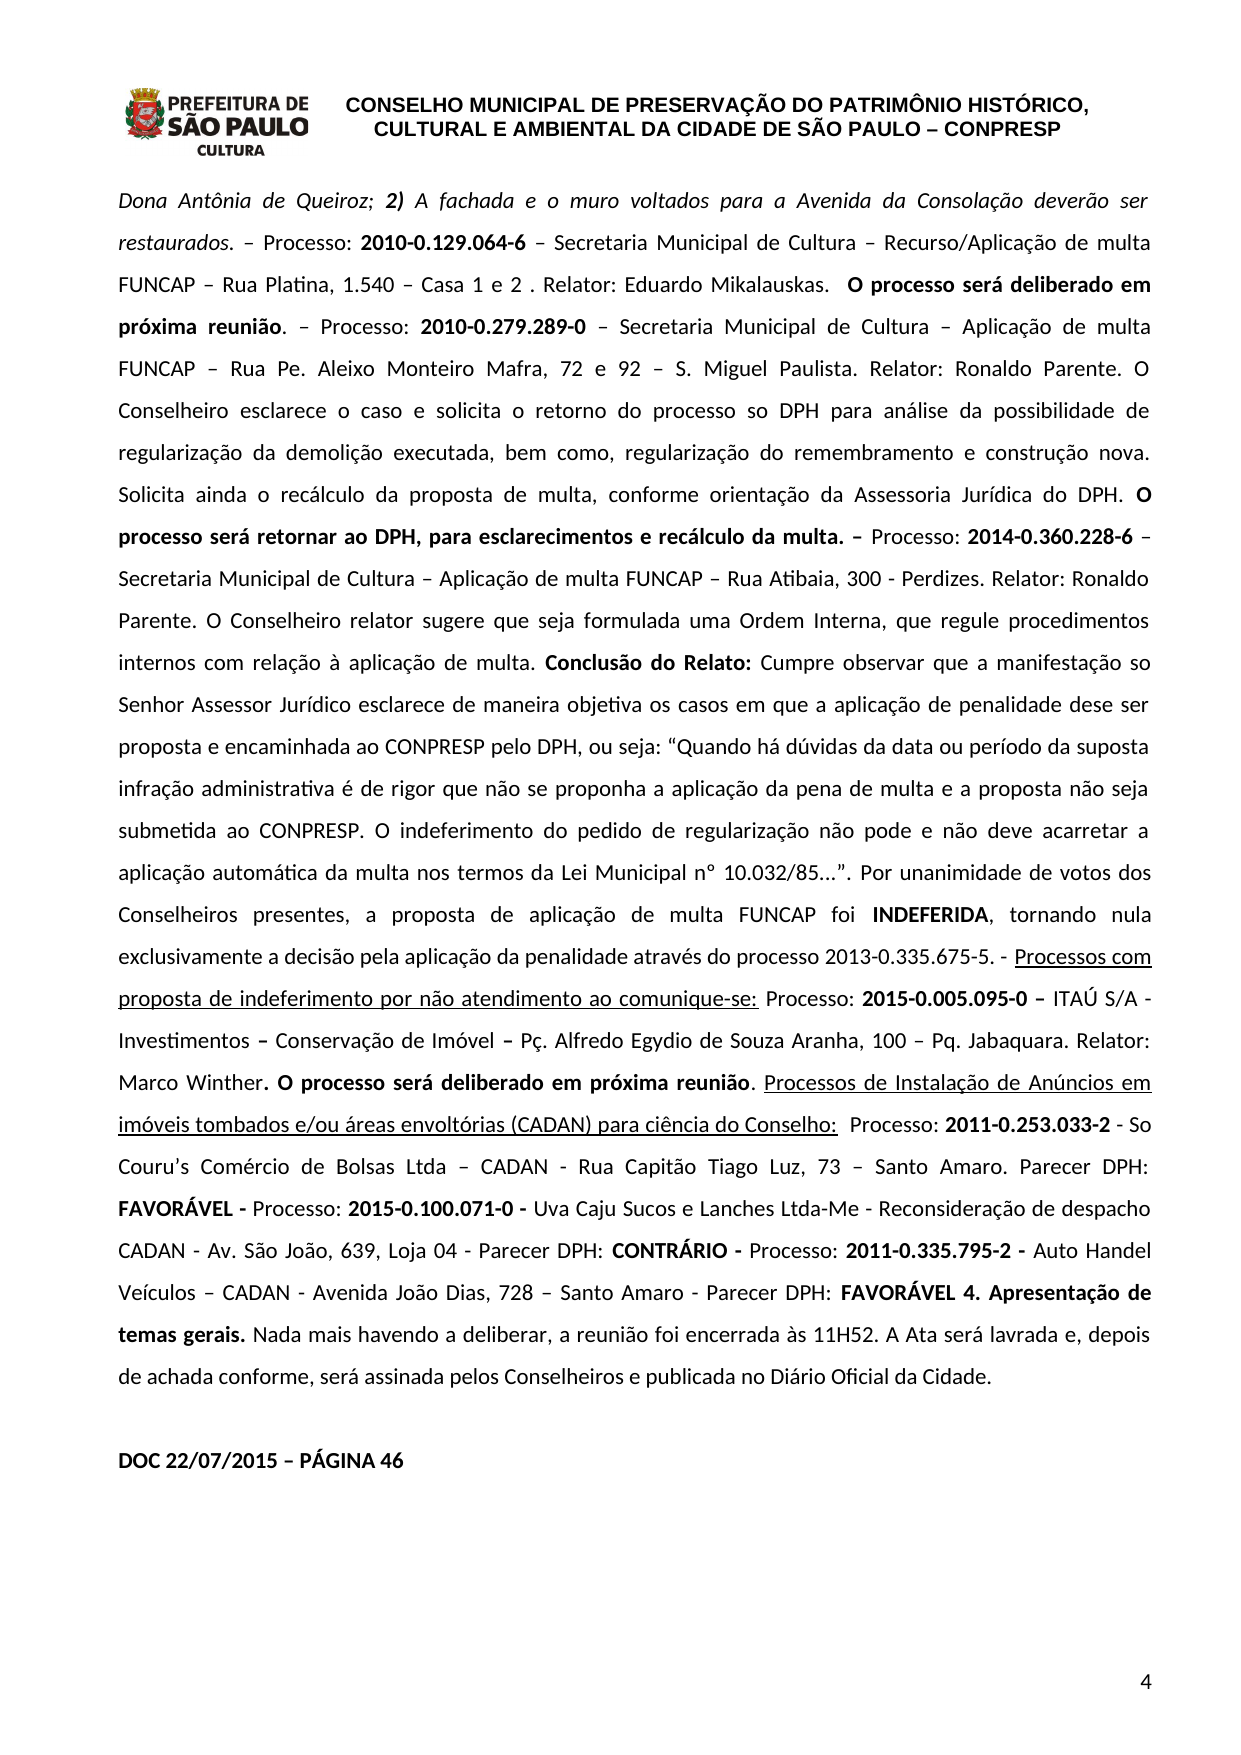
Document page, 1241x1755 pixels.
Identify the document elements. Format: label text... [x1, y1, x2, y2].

text Dona Antônia de Queiroz; 2) A fachada e o muro voltados para a Avenida da Consolação deverão ser restaurados. – Processo: 2010-0.129.064-6 – Secretaria Municipal de Cultura – Recurso/Aplicação de multa FUNCAP – Rua Platina, 1.540 – Casa 1 e 2 . Relator: Eduardo Mikalauskas. O processo será deliberado em próxima reunião. – Processo: 2010-0.279.289-0 – Secretaria Municipal de Cultura – Aplicação de multa FUNCAP – Rua Pe. Aleixo Monteiro Mafra, 72 e 92 – S. Miguel Paulista. Relator: Ronaldo Parente. O Conselheiro esclarece o caso e solicita o retorno do processo so DPH para análise da possibilidade de regularização da demolição executada, bem como, regularização do remembramento e construção nova. Solicita ainda o recálculo da proposta de multa, conforme orientação da Assessoria Jurídica do DPH. O processo será retornar ao DPH, para esclarecimentos e recálculo da multa. – Processo: 2014-0.360.228-6 – Secretaria Municipal de Cultura – Aplicação de multa FUNCAP – Rua Atibaia, 300 - Perdizes. Relator: Ronaldo Parente. O Conselheiro relator sugere que seja formulada uma Ordem Interna, que regule procedimentos internos com relação à aplicação de multa. Conclusão do Relato: Cumpre observar que a manifestação so Senhor Assessor Jurídico esclarece de maneira objetiva os casos em que a aplicação de penalidade dese ser proposta e encaminhada ao CONPRESP pelo DPH, ou seja: “Quando há dúvidas da data ou período da suposta infração administrativa é de rigor que não se proponha a aplicação da pena de multa e a proposta não seja submetida ao CONPRESP. O indeferimento do pedido de regularização não pode e não deve acarretar a aplicação automática da multa nos termos da Lei Municipal nº 10.032/85...”. Por unanimidade de votos dos Conselheiros presentes, a proposta de aplicação de multa FUNCAP foi INDEFERIDA, tornando nula exclusivamente a decisão pela aplicação da penalidade através do processo 2013-0.335.675-5. - Processos com proposta de indeferimento por não atendimento ao comunique-se: Processo: 2015-0.005.095-0 – ITAÚ S/A - Investimentos – Conservação de Imóvel – Pç. Alfredo Egydio de Souza Aranha, 100 – Pq. Jabaquara. Relator: Marco Winther. O processo será deliberado em próxima reunião. Processos de Instalação de Anúncios em imóveis tombados e/ou áreas envoltórias (CADAN) para ciência do Conselho: Processo: 2011-0.253.033-2 - So Couru’s Comércio de Bolsas Ltda – CADAN - Rua Capitão Tiago Luz, 73 – Santo Amaro. Parecer DPH: FAVORÁVEL - Processo: 2015-0.100.071-0 - Uva Caju Sucos e Lanches Ltda-Me - Reconsideração de despacho CADAN - Av. São João, 639, Loja 04 - Parecer DPH: CONTRÁRIO - Processo: 2011-0.335.795-2 - Auto Handel Veículos – CADAN - Avenida João Dias, 728 – Santo Amaro - Parecer DPH: FAVORÁVEL 4. Apresentação de temas gerais. Nada mais havendo a deliberar, a reunião foi encerrada às 11H52. A Ata será lavrada e, depois de achada conforme, será assinada pelos Conselheiros e publicada no Diário Oficial da Cidade. [118, 186, 1152, 1390]
text DOC 22/07/2015 – PÁGINA 46 [118, 1446, 1152, 1474]
